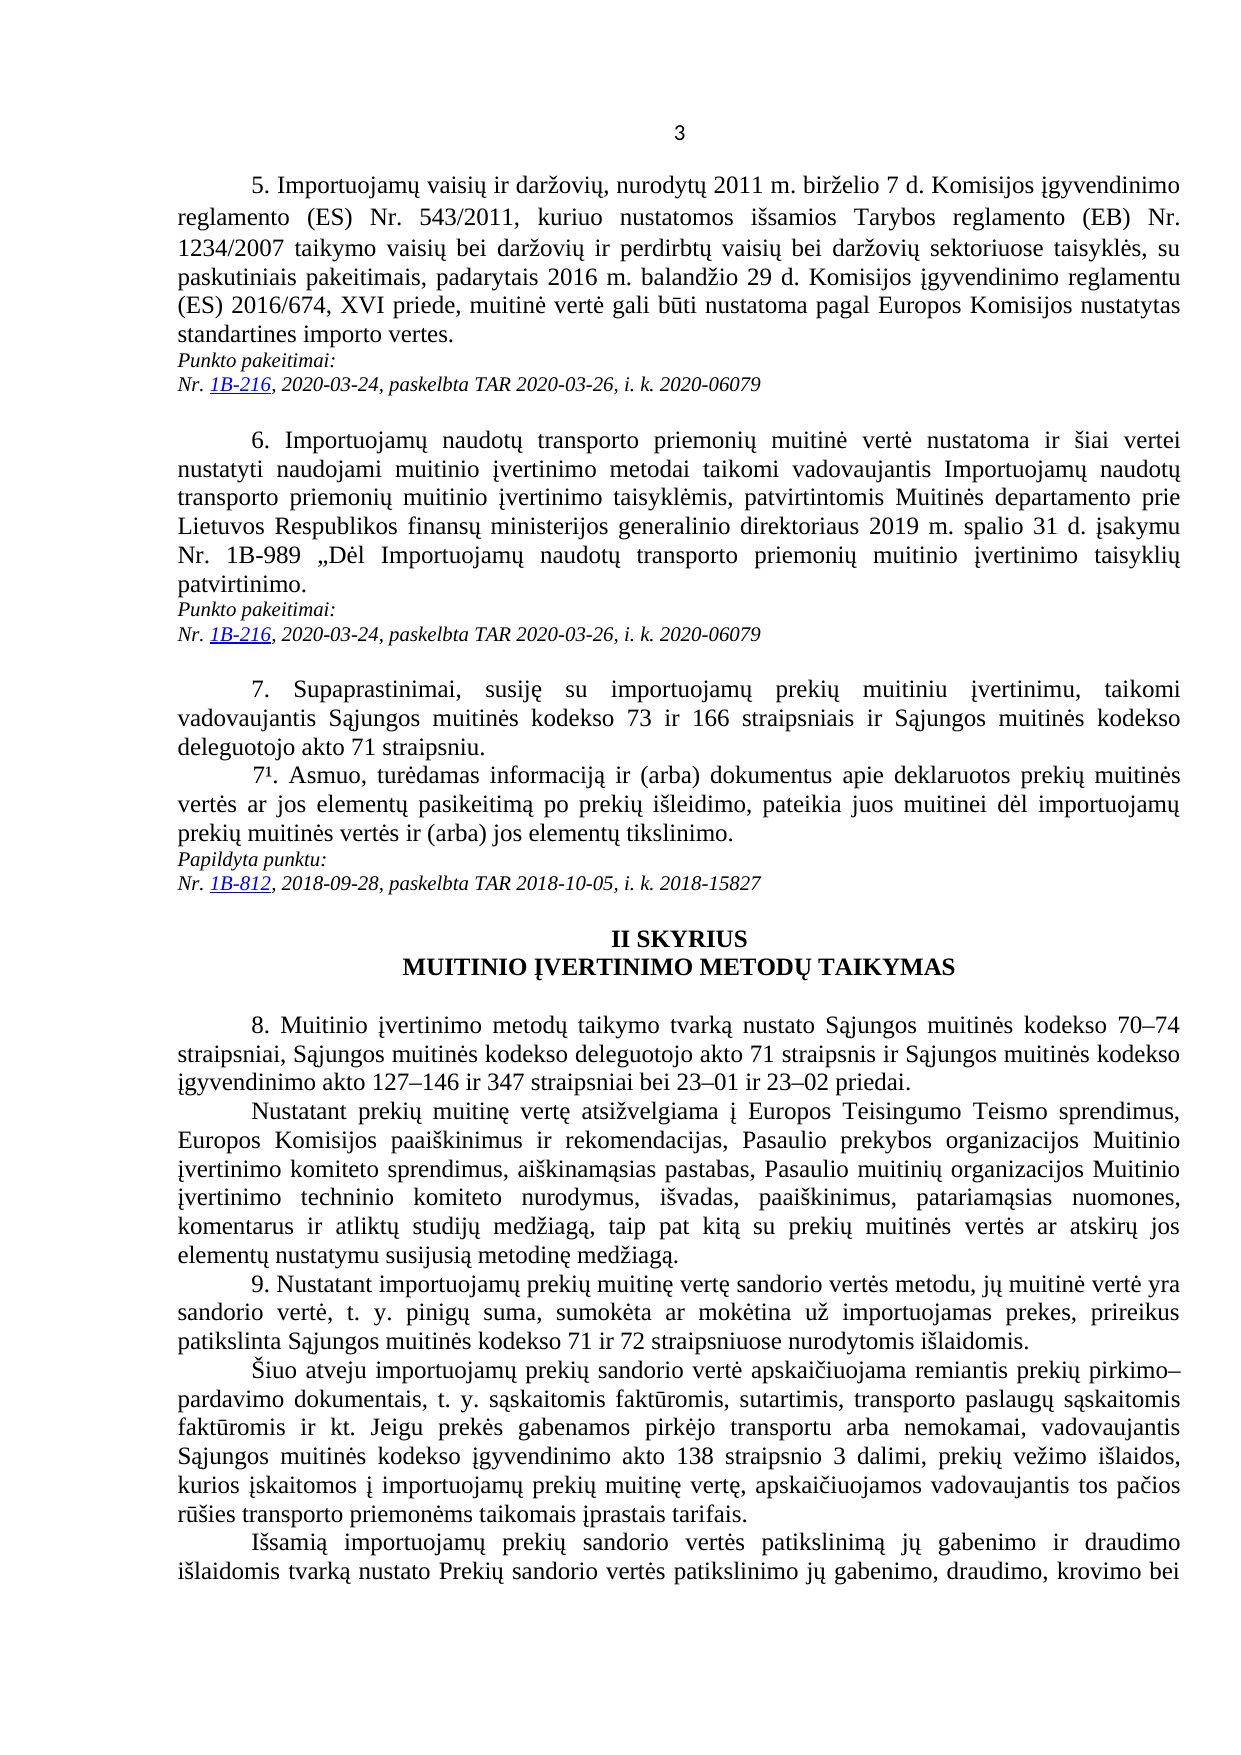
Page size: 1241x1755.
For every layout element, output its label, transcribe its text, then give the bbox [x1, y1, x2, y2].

text Papildyta punktu: [177, 847, 1181, 871]
text 7¹. Asmuo, turėdamas informaciją ir (arba) dokumentus apie deklaruotos prekių muitinės vertės ar jos elementų pasikeitimą po prekių išleidimo, pateikia juos muitinei dėl importuojamų prekių muitinės vertės ir (arba) jos elementų tikslinimo. [177, 761, 1181, 847]
text Nr. 1B-216, 2020-03-24, paskelbta TAR 2020-03-26, i. k. 2020-06079 [177, 621, 1181, 646]
text Išsamią importuojamų prekių sandorio vertės patikslinimą jų gabenimo ir draudimo išlaidomis tvarką nustato Prekių sandorio vertės patikslinimo jų gabenimo, draudimo, krovimo bei [177, 1527, 1181, 1585]
text 8. Muitinio įvertinimo metodų taikymo tvarką nustato Sąjungos muitinės kodekso 70–74 straipsniai, Sąjungos muitinės kodekso deleguotojo akto 71 straipsnis ir Sąjungos muitinės kodekso įgyvendinimo akto 127–146 ir 347 straipsniai bei 23–01 ir 23–02 priedai. [177, 1010, 1181, 1096]
text Punkto pakeitimai: [177, 348, 1181, 372]
text Nustatant prekių muitinę vertę atsižvelgiama į Europos Teisingumo Teismo sprendimus, Europos Komisijos paaiškinimus ir rekomendacijas, Pasaulio prekybos organizacijos Muitinio įvertinimo komiteto sprendimus, aiškinamąsias pastabas, Pasaulio muitinių organizacijos Muitinio įvertinimo techninio komiteto nurodymus, išvadas, paaiškinimus, patariamąsias nuomones, komentarus ir atliktų studijų medžiagą, taip pat kitą su prekių muitinės vertės ar atskirų jos elementų nustatymu susijusią metodinę medžiagą. [177, 1096, 1181, 1269]
text 9. Nustatant importuojamų prekių muitinę vertę sandorio vertės metodu, jų muitinė vertė yra sandorio vertė, t. y. pinigų suma, sumokėta ar mokėtina už importuojamas prekes, prireikus patikslinta Sąjungos muitinės kodekso 71 ir 72 straipsniuose nurodytomis išlaidomis. [177, 1269, 1181, 1355]
text MUITINIO ĮVERTINIMO METODŲ TAIKYMAS [177, 952, 1181, 981]
text Nr. 1B-216, 2020-03-24, paskelbta TAR 2020-03-26, i. k. 2020-06079 [177, 372, 1181, 396]
text II SKYRIUS [177, 924, 1181, 952]
text 6. Importuojamų naudotų transporto priemonių muitinė vertė nustatoma ir šiai vertei nustatyti naudojami muitinio įvertinimo metodai taikomi vadovaujantis Importuojamų naudotų transporto priemonių muitinio įvertinimo taisyklėmis, patvirtintomis Muitinės departamento prie Lietuvos Respublikos finansų ministerijos generalinio direktoriaus 2019 m. spalio 31 d. įsakymu Nr. 1B-989 „Dėl Importuojamų naudotų transporto priemonių muitinio įvertinimo taisyklių patvirtinimo. [177, 425, 1181, 597]
text Punkto pakeitimai: [177, 597, 1181, 621]
text Nr. 1B-812, 2018-09-28, paskelbta TAR 2018-10-05, i. k. 2018-15827 [177, 871, 1181, 895]
text 5. Importuojamų vaisių ir daržovių, nurodytų 2011 m. birželio 7 d. Komisijos įgyvendinimo reglamento (ES) Nr. 543/2011, kuriuo nustatomos išsamios Tarybos reglamento (EB) Nr. 1234/2007 taikymo vaisių bei daržovių ir perdirbtų vaisių bei daržovių sektoriuose taisyklės, su paskutiniais pakeitimais, padarytais 2016 m. balandžio 29 d. Komisijos įgyvendinimo reglamentu (ES) 2016/674, XVI priede, muitinė vertė gali būti nustatoma pagal Europos Komisijos nustatytas standartines importo vertes. [177, 170, 1181, 348]
text 7. Supaprastinimai, susiję su importuojamų prekių muitiniu įvertinimu, taikomi vadovaujantis Sąjungos muitinės kodekso 73 ir 166 straipsniais ir Sąjungos muitinės kodekso deleguotojo akto 71 straipsniu. [177, 674, 1181, 761]
text Šiuo atveju importuojamų prekių sandorio vertė apskaičiuojama remiantis prekių pirkimo–pardavimo dokumentais, t. y. sąskaitomis faktūromis, sutartimis, transporto paslaugų sąskaitomis faktūromis ir kt. Jeigu prekės gabenamos pirkėjo transportu arba nemokamai, vadovaujantis Sąjungos muitinės kodekso įgyvendinimo akto 138 straipsnio 3 dalimi, prekių vežimo išlaidos, kurios įskaitomos į importuojamų prekių muitinę vertę, apskaičiuojamos vadovaujantis tos pačios rūšies transporto priemonėms taikomais įprastais tarifais. [177, 1355, 1181, 1527]
